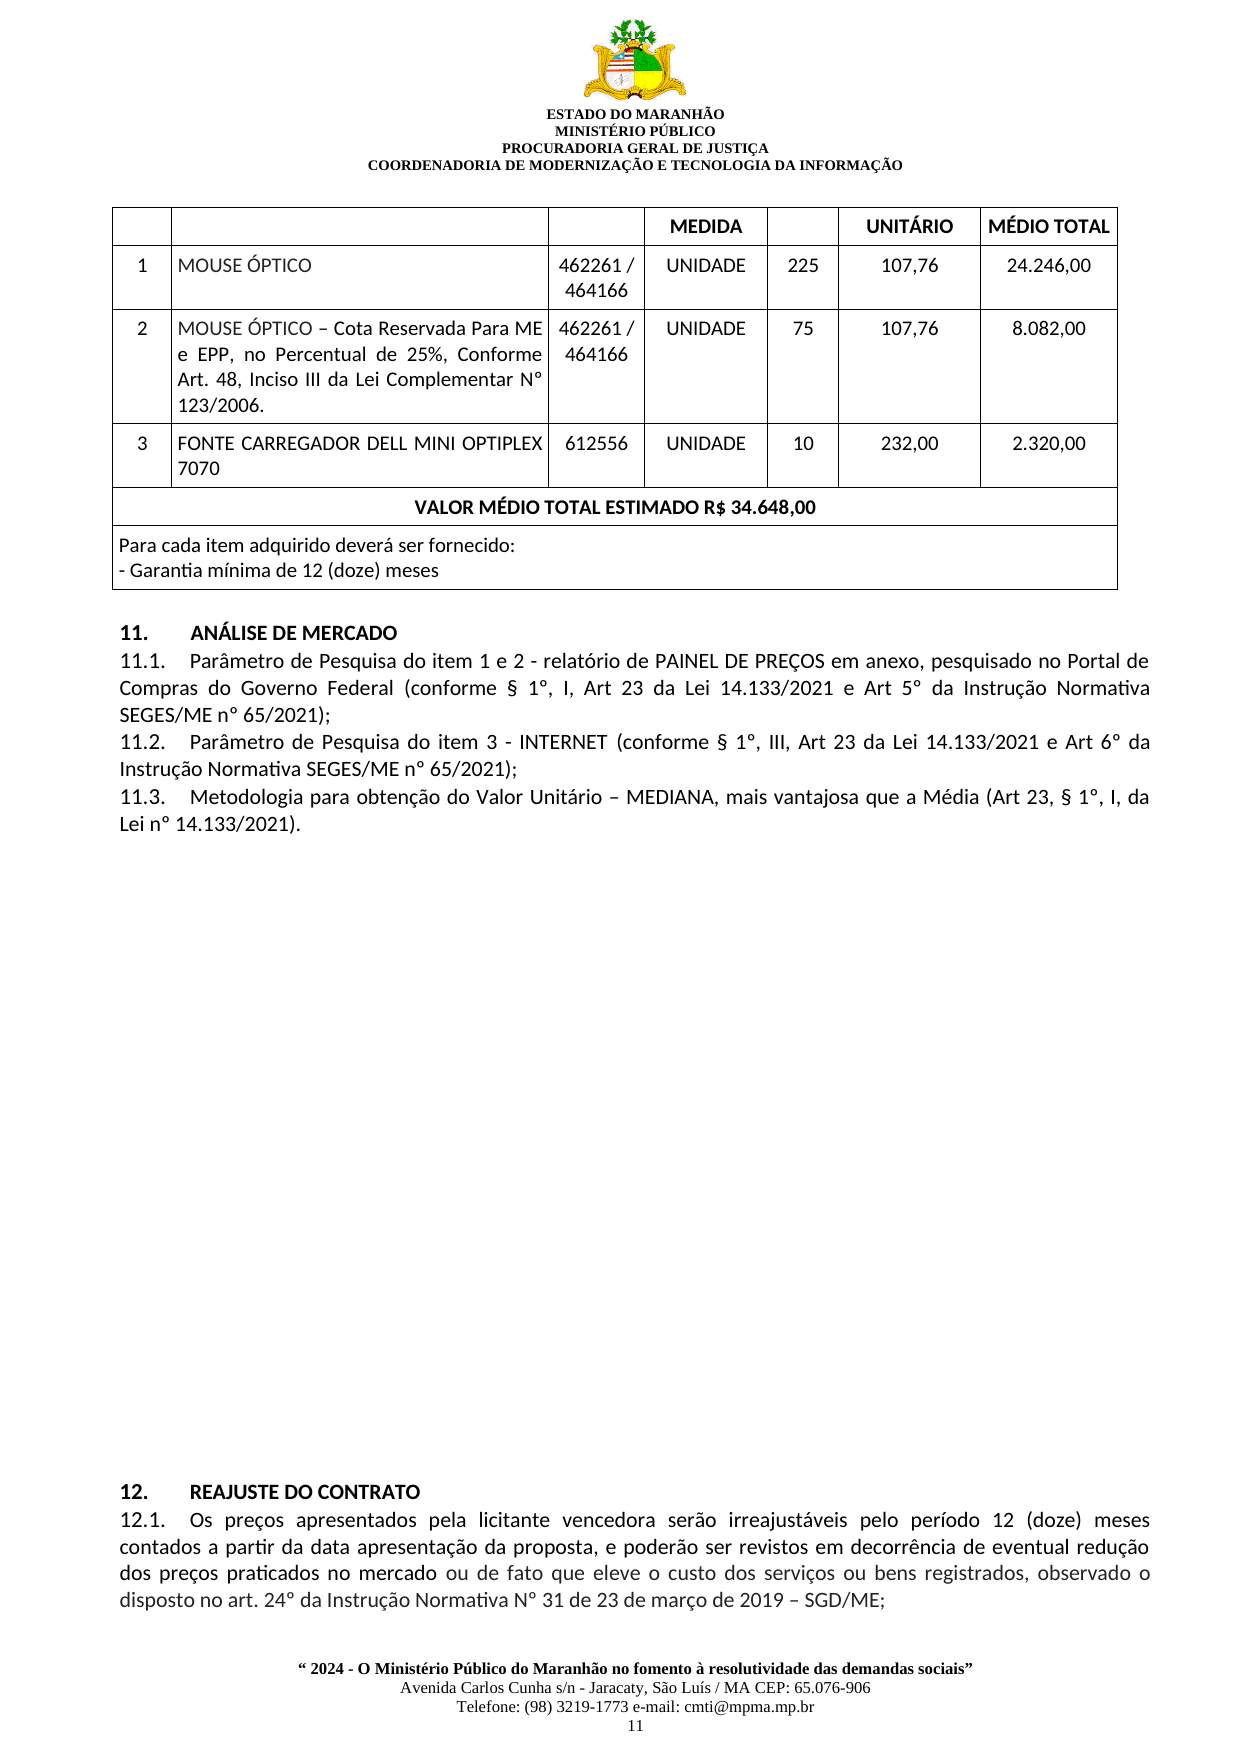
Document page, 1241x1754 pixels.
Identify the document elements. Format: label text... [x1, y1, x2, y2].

table_cell 2.320,00 [981, 424, 1117, 487]
table_header MEDIDA [645, 208, 767, 245]
table_header UNITÁRIO [839, 208, 980, 245]
list Parâmetro de Pesquisa do item 3 - INTERNET (conforme § 1º, III, Art 23 da Lei 14.133/2021 e Art 6º da Instrução Normativa SEGES/ME nº 65/2021); [119, 727, 1152, 782]
table_cell 24.246,00 [981, 246, 1117, 309]
table_cell MOUSE ÓPTICO [172, 246, 548, 309]
table_cell FONTE CARREGADOR DELL MINI OPTIPLEX 7070 [172, 424, 548, 487]
table_cell UNIDADE [645, 310, 767, 423]
table_cell 75 [768, 310, 838, 423]
table_cell 2 [113, 310, 171, 423]
table_cell MOUSE ÓPTICO – Cota Reservada Para ME e EPP, no Percentual de 25%, Conforme Art. 48, Inciso III da Lei Complementar Nº 123/2006. [172, 310, 548, 423]
list Os preços apresentados pela licitante vencedora serão irreajustáveis pelo período 12 (doze) meses contados a partir da data apresentação da proposta, e poderão ser revistos em decorrência de eventual redução dos preços praticados no mercado ou de fato que eleve o custo dos serviços ou bens registrados, observado o disposto no art. 24º da Instrução Normativa Nº 31 de 23 de março de 2019 – SGD/ME; [119, 1505, 1152, 1613]
table_cell 8.082,00 [981, 310, 1117, 423]
list Metodologia para obtenção do Valor Unitário – MEDIANA, mais vantajosa que a Média (Art 23, § 1º, I, da Lei nº 14.133/2021). [119, 782, 1152, 837]
table_header [113, 208, 171, 245]
table_cell 232,00 [839, 424, 980, 487]
table_cell 10 [768, 424, 838, 487]
table_cell UNIDADE [645, 246, 767, 309]
table_cell 612556 [549, 424, 644, 487]
table_cell UNIDADE [645, 424, 767, 487]
table_header MÉDIO TOTAL [981, 208, 1117, 245]
table_header [172, 208, 548, 245]
table_cell VALOR MÉDIO TOTAL ESTIMADO R$ 34.648,00 [113, 488, 1117, 525]
list ANÁLISE DE MERCADO [119, 618, 1152, 646]
table_header [549, 208, 644, 245]
table_cell 462261 / 464166 [549, 310, 644, 423]
table_cell 107,76 [839, 310, 980, 423]
table_cell 225 [768, 246, 838, 309]
table_cell 107,76 [839, 246, 980, 309]
list Parâmetro de Pesquisa do item 1 e 2 - relatório de PAINEL DE PREÇOS em anexo, pesquisado no Portal de Compras do Governo Federal (conforme § 1º, I, Art 23 da Lei 14.133/2021 e Art 5º da Instrução Normativa SEGES/ME nº 65/2021); [119, 646, 1152, 727]
table_cell 3 [113, 424, 171, 487]
table_cell 462261 / 464166 [549, 246, 644, 309]
table_cell Para cada item adquirido deverá ser fornecido: - Garantia mínima de 12 (doze) meses [113, 526, 1117, 589]
list REAJUSTE DO CONTRATO [119, 1477, 1152, 1505]
table_header [768, 208, 838, 245]
table_cell 1 [113, 246, 171, 309]
